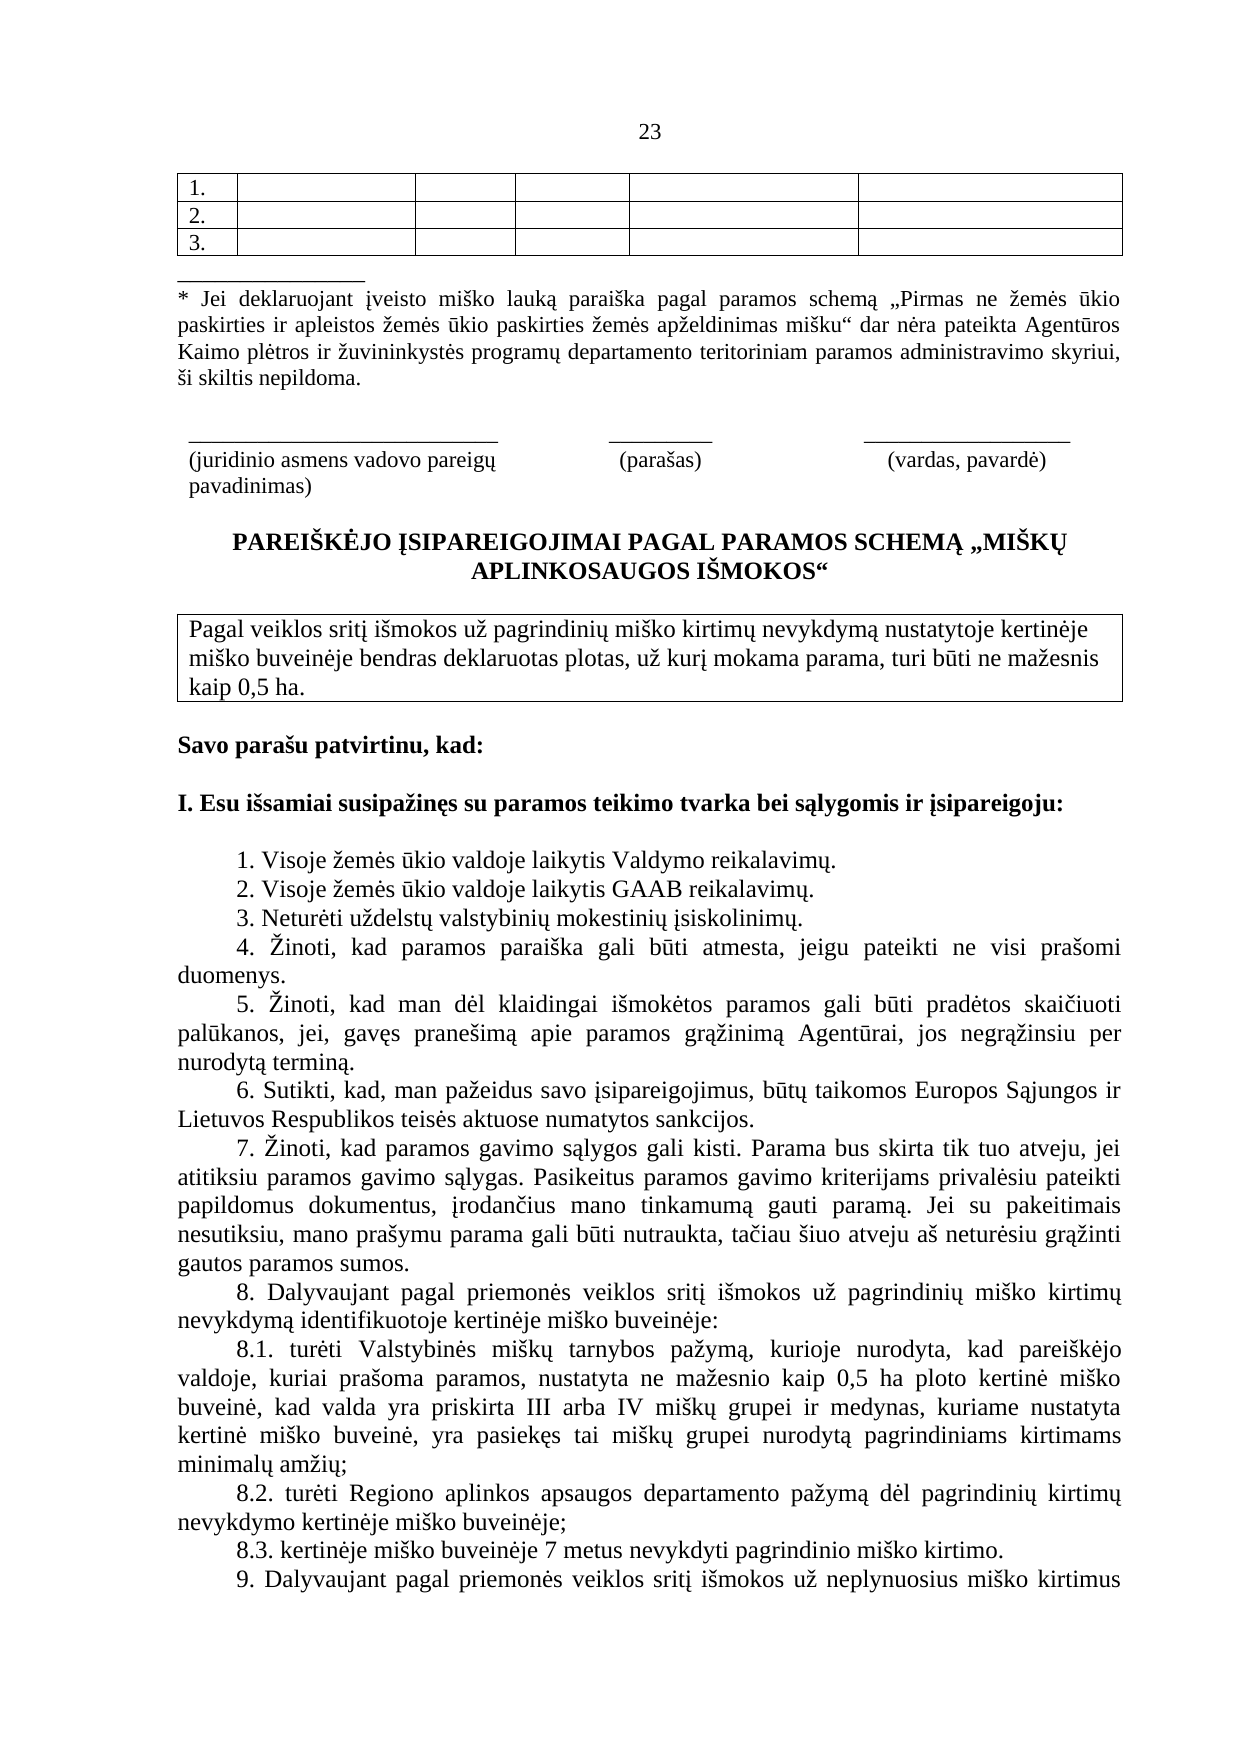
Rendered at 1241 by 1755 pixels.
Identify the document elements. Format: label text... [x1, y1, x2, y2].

text 9. Dalyvaujant pagal priemonės veiklos sritį išmokos už neplynuosius miško kirtimus [177, 1564, 1122, 1593]
table_cell [630, 174, 858, 201]
text 8. Dalyvaujant pagal priemonės veiklos sritį išmokos už pagrindinių miško kirtimų nevykdymą identifikuotoje kertinėje miško buveinėje: [177, 1277, 1122, 1334]
table_cell [238, 229, 415, 255]
table_header ___________________________ (juridinio asmens vadovo pareigų pavadinimas) [177, 419, 509, 498]
text 6. Sutikti, kad, man pažeidus savo įsipareigojimus, būtų taikomos Europos Sąjungos ir Lietuvos Respublikos teisės aktuose numatytos sankcijos. [177, 1076, 1122, 1133]
text PAREIŠKĖJO ĮSIPAREIGOJIMAI PAGAL PARAMOS SCHEMĄ „Miškų aplinkosaugos išmokos“ [177, 527, 1122, 585]
text _______________ [177, 256, 1122, 285]
text 1. Visoje žemės ūkio valdoje laikytis Valdymo reikalavimų. [177, 846, 1122, 874]
table_cell [238, 174, 415, 201]
text 7. Žinoti, kad paramos gavimo sąlygos gali kisti. Parama bus skirta tik tuo atveju, jei atitiksiu paramos gavimo sąlygas. Pasikeitus paramos gavimo kriterijams privalėsiu pateikti papildomus dokumentus, įrodančius mano tinkamumą gauti paramą. Jei su pakeitimais nesutiksiu, mano prašymu parama gali būti nutraukta, tačiau šiuo atveju aš neturėsiu grąžinti gautos paramos sumos. [177, 1133, 1122, 1277]
text Savo parašu patvirtinu, kad: [177, 731, 1122, 759]
table_cell [859, 229, 1122, 255]
table_header _________ (parašas) [509, 419, 812, 498]
table_cell [238, 202, 415, 228]
table_cell 3. [178, 229, 237, 255]
text 4. Žinoti, kad paramos paraiška gali būti atmesta, jeigu pateikti ne visi prašomi duomenys. [177, 932, 1122, 989]
table_cell [859, 174, 1122, 201]
text 8.2. turėti Regiono aplinkos apsaugos departamento pažymą dėl pagrindinių kirtimų nevykdymo kertinėje miško buveinėje; [177, 1478, 1122, 1536]
table_cell [416, 229, 515, 255]
text 5. Žinoti, kad man dėl klaidingai išmokėtos paramos gali būti pradėtos skaičiuoti palūkanos, jei, gavęs pranešimą apie paramos grąžinimą Agentūrai, jos negrąžinsiu per nurodytą terminą. [177, 989, 1122, 1076]
table_cell 2. [178, 202, 237, 228]
table_cell [516, 174, 629, 201]
table_cell [516, 202, 629, 228]
table_header Pagal veiklos sritį išmokos už pagrindinių miško kirtimų nevykdymą nustatytoje kertinėje miško buveinėje bendras deklaruotas plotas, už kurį mokama parama, turi būti ne mažesnis kaip 0,5 ha. [178, 615, 1122, 701]
table_cell 1. [178, 174, 237, 201]
table_header __________________ (vardas, pavardė) [812, 419, 1122, 498]
text 2. Visoje žemės ūkio valdoje laikytis GAAB reikalavimų. [177, 874, 1122, 903]
text I. Esu išsamiai susipažinęs su paramos teikimo tvarka bei sąlygomis ir įsipareigoju: [177, 788, 1122, 817]
table_cell [630, 202, 858, 228]
table_cell [630, 229, 858, 255]
text 8.3. kertinėje miško buveinėje 7 metus nevykdyti pagrindinio miško kirtimo. [177, 1536, 1122, 1564]
table_cell [416, 202, 515, 228]
text 3. Neturėti uždelstų valstybinių mokestinių įsiskolinimų. [177, 903, 1122, 932]
table_cell [516, 229, 629, 255]
table_cell [416, 174, 515, 201]
text * Jei deklaruojant įveisto miško lauką paraiška pagal paramos schemą „Pirmas ne žemės ūkio paskirties ir apleistos žemės ūkio paskirties žemės apželdinimas mišku“ dar nėra pateikta Agentūros Kaimo plėtros ir žuvininkystės programų departamento teritoriniam paramos administravimo skyriui, ši skiltis nepildoma. [177, 285, 1122, 391]
text 8.1. turėti Valstybinės miškų tarnybos pažymą, kurioje nurodyta, kad pareiškėjo valdoje, kuriai prašoma paramos, nustatyta ne mažesnio kaip 0,5 ha ploto kertinė miško buveinė, kad valda yra priskirta III arba IV miškų grupei ir medynas, kuriame nustatyta kertinė miško buveinė, yra pasiekęs tai miškų grupei nurodytą pagrindiniams kirtimams minimalų amžių; [177, 1334, 1122, 1478]
table_cell [859, 202, 1122, 228]
